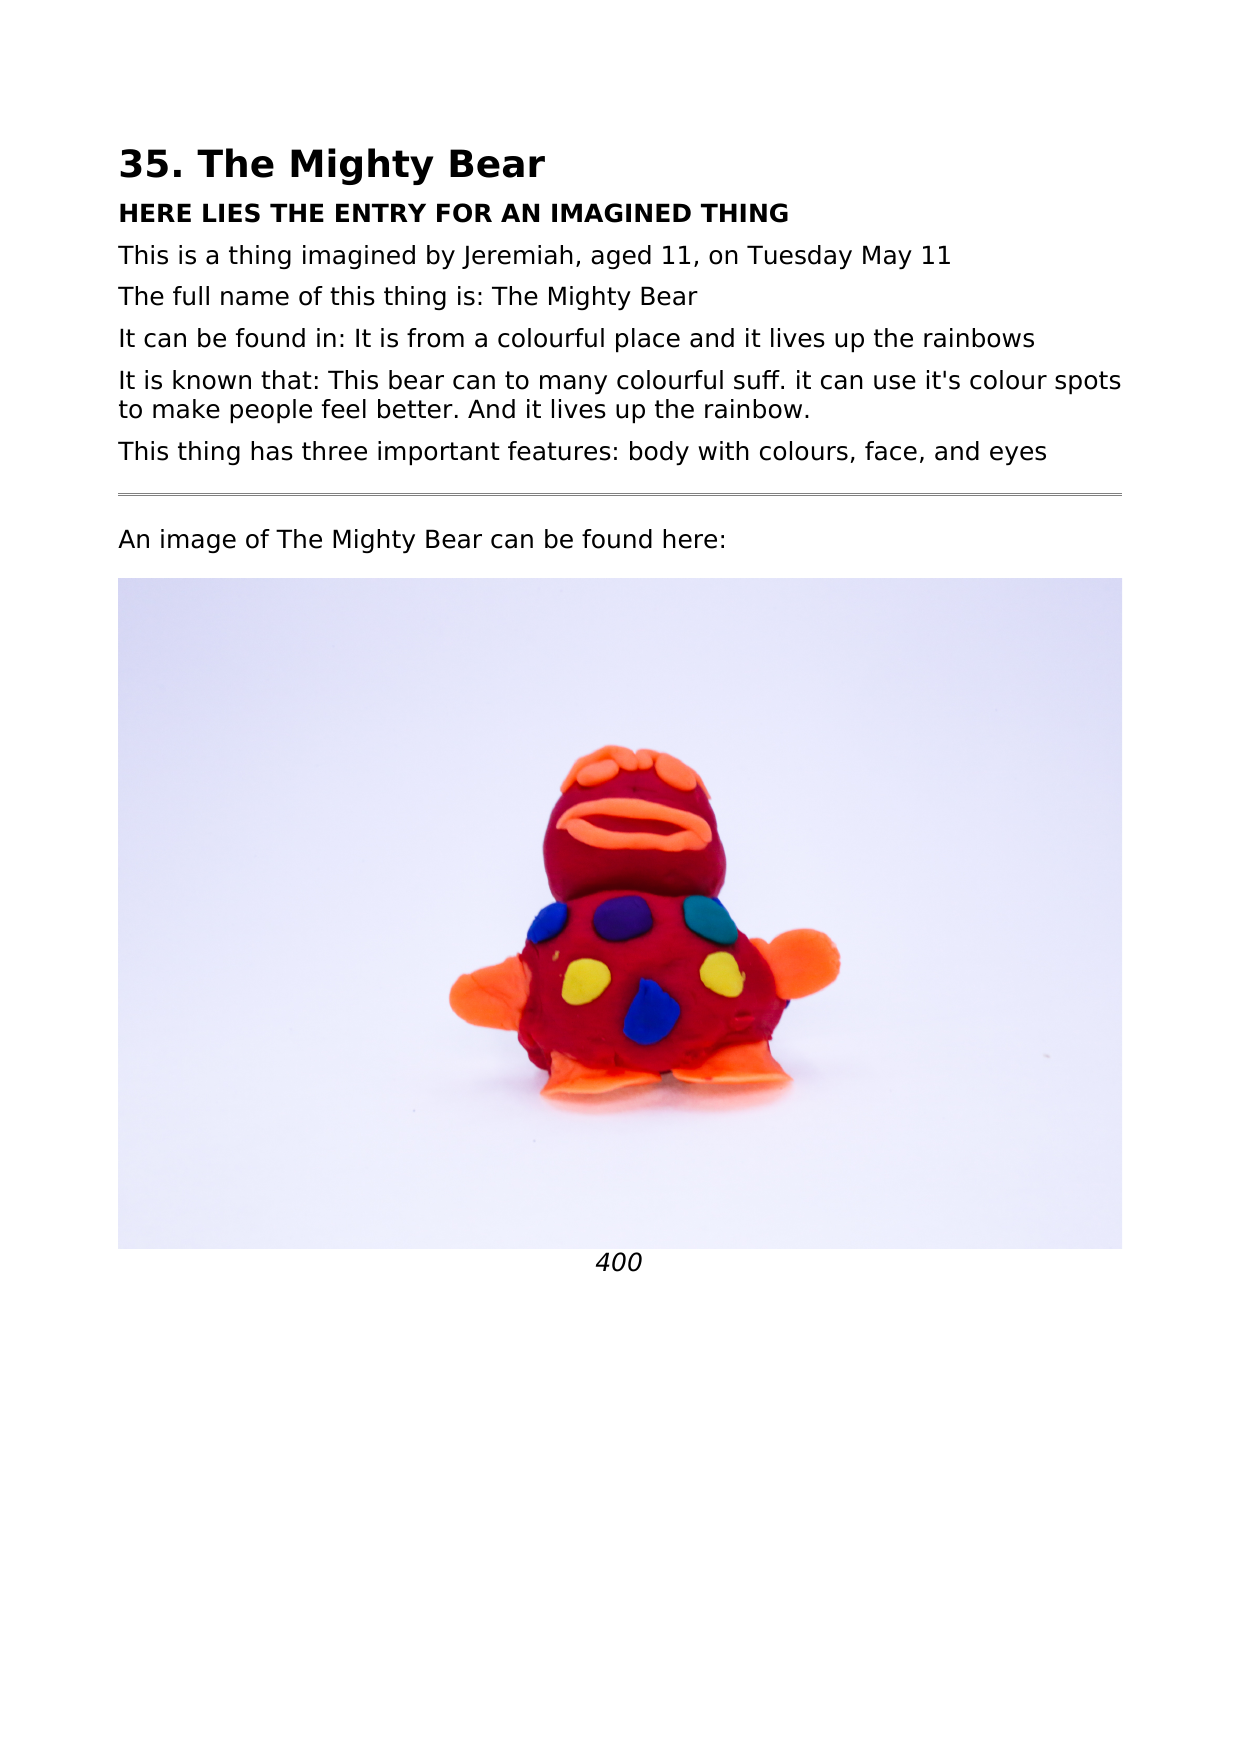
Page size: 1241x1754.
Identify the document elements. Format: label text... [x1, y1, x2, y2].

text The full name of this thing is: The Mighty Bear [118, 283, 1122, 312]
text It is known that: This bear can to many colourful suff. it can use it's colour spots to make people feel better. And it lives up the rainbow. [118, 366, 1122, 424]
subtitle 35. The Mighty Bear [118, 143, 1122, 187]
text This is a thing imagined by Jeremiah, aged 11, on Tuesday May 11 [118, 241, 1122, 270]
text 400 [118, 1249, 1122, 1277]
text It can be found in: It is from a colourful place and it lives up the rainbows [118, 324, 1122, 353]
picture [118, 578, 1123, 1249]
text An image of The Mighty Bear can be found here: [118, 525, 1122, 554]
text HERE LIES THE ENTRY FOR AN IMAGINED THING [118, 199, 1122, 228]
text This thing has three important features: body with colours, face, and eyes [118, 437, 1122, 466]
